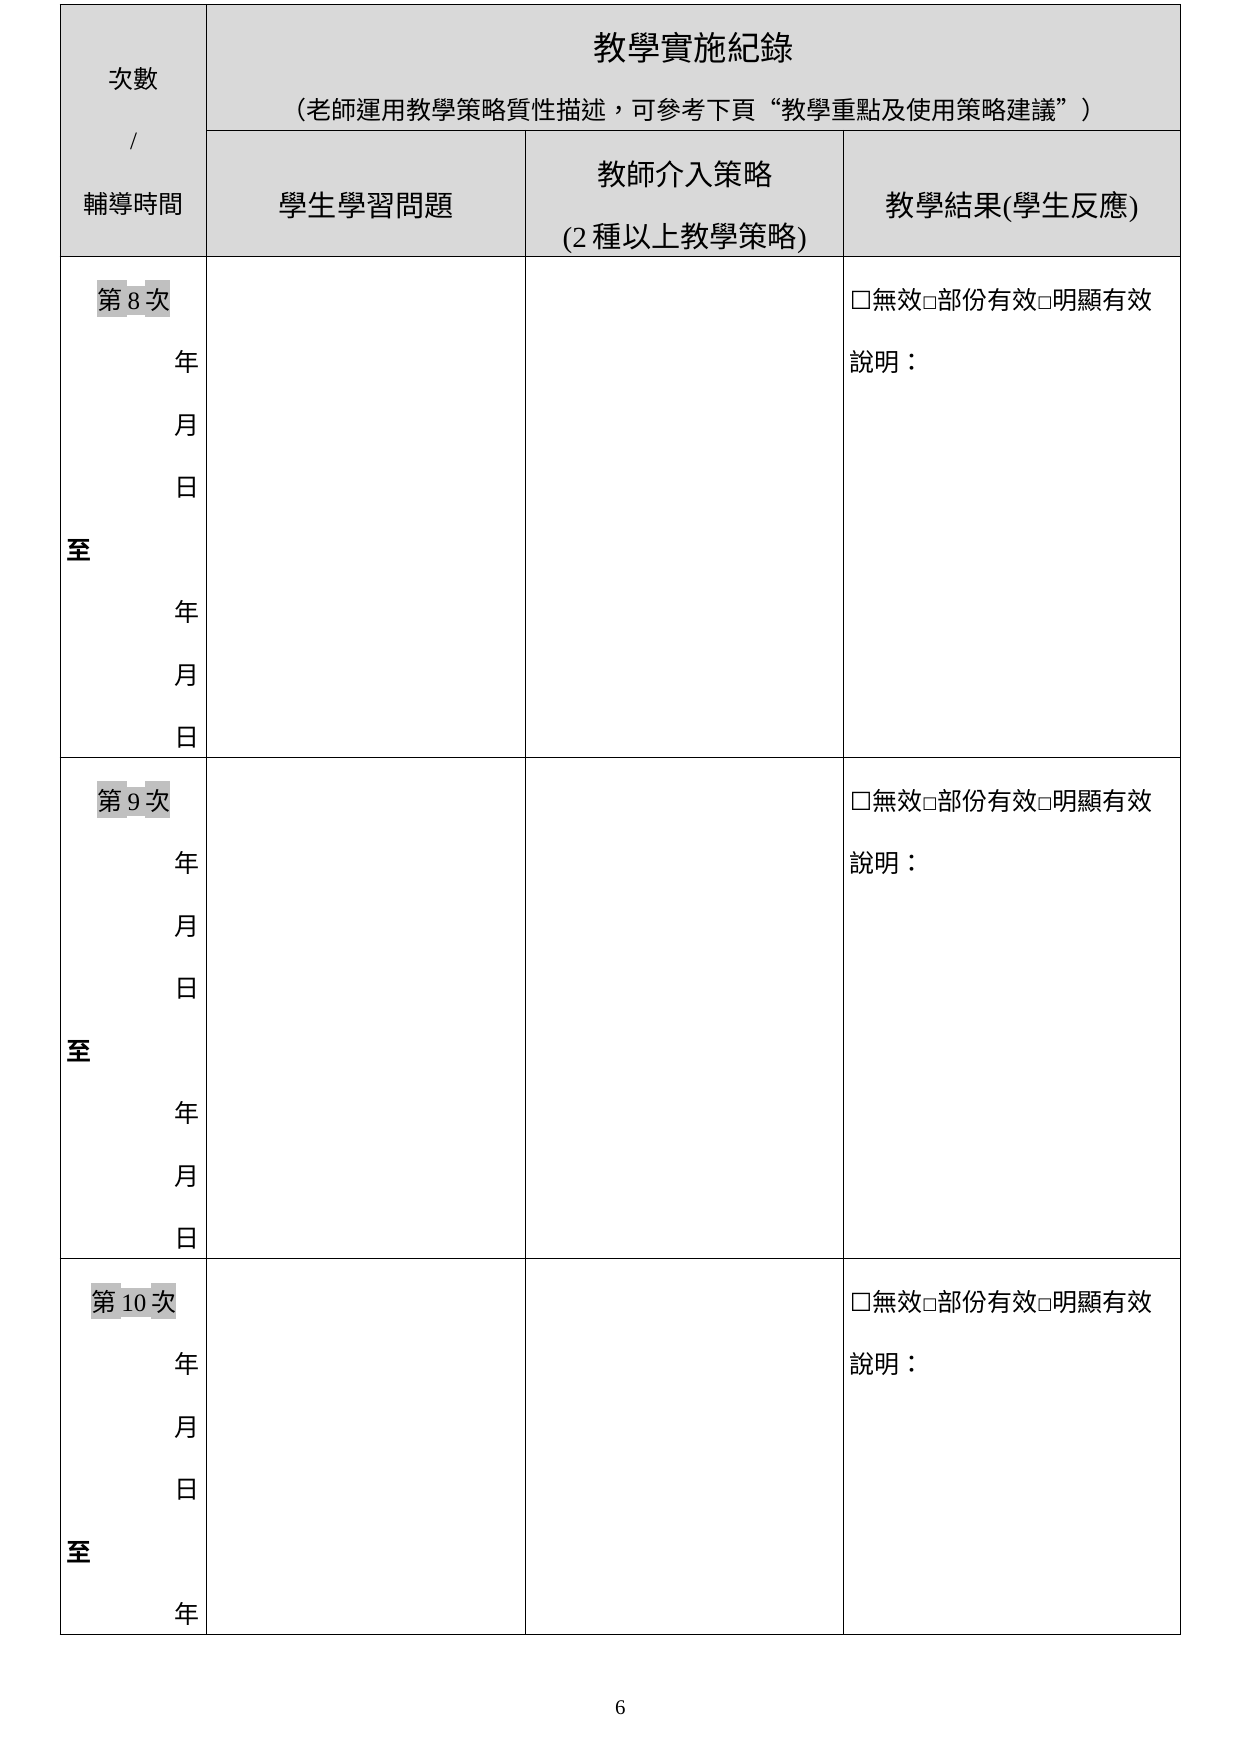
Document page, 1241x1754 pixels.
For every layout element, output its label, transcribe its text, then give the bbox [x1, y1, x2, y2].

table_header 次數 / 輔導時間 [61, 5, 206, 256]
table_header 教學實施紀錄 （老師運用教學策略質性描述，可參考下頁“教學重點及使用策略建議”） [207, 5, 1180, 130]
table_cell [526, 758, 843, 1258]
table_cell [526, 257, 843, 757]
table_cell ☐無效☐部份有效☐明顯有效 說明： [844, 257, 1180, 757]
table_cell [526, 1259, 843, 1634]
table_cell 教學結果(學生反應) [844, 131, 1180, 256]
table_cell 第8次 年 月 日 至 年 月 日 [61, 257, 206, 757]
table_cell [207, 758, 525, 1258]
table_cell [207, 257, 525, 757]
table_cell [207, 1259, 525, 1634]
table_cell 第9次 年 月 日 至 年 月 日 [61, 758, 206, 1258]
table_cell ☐無效☐部份有效☐明顯有效 說明： [844, 758, 1180, 1258]
table_cell 學生學習問題 [207, 131, 525, 256]
table_cell 教師介入策略 (2種以上教學策略) [526, 131, 843, 256]
table_cell ☐無效☐部份有效☐明顯有效 說明： [844, 1259, 1180, 1634]
table_cell 第10次 年 月 日 至 年 [61, 1259, 206, 1634]
